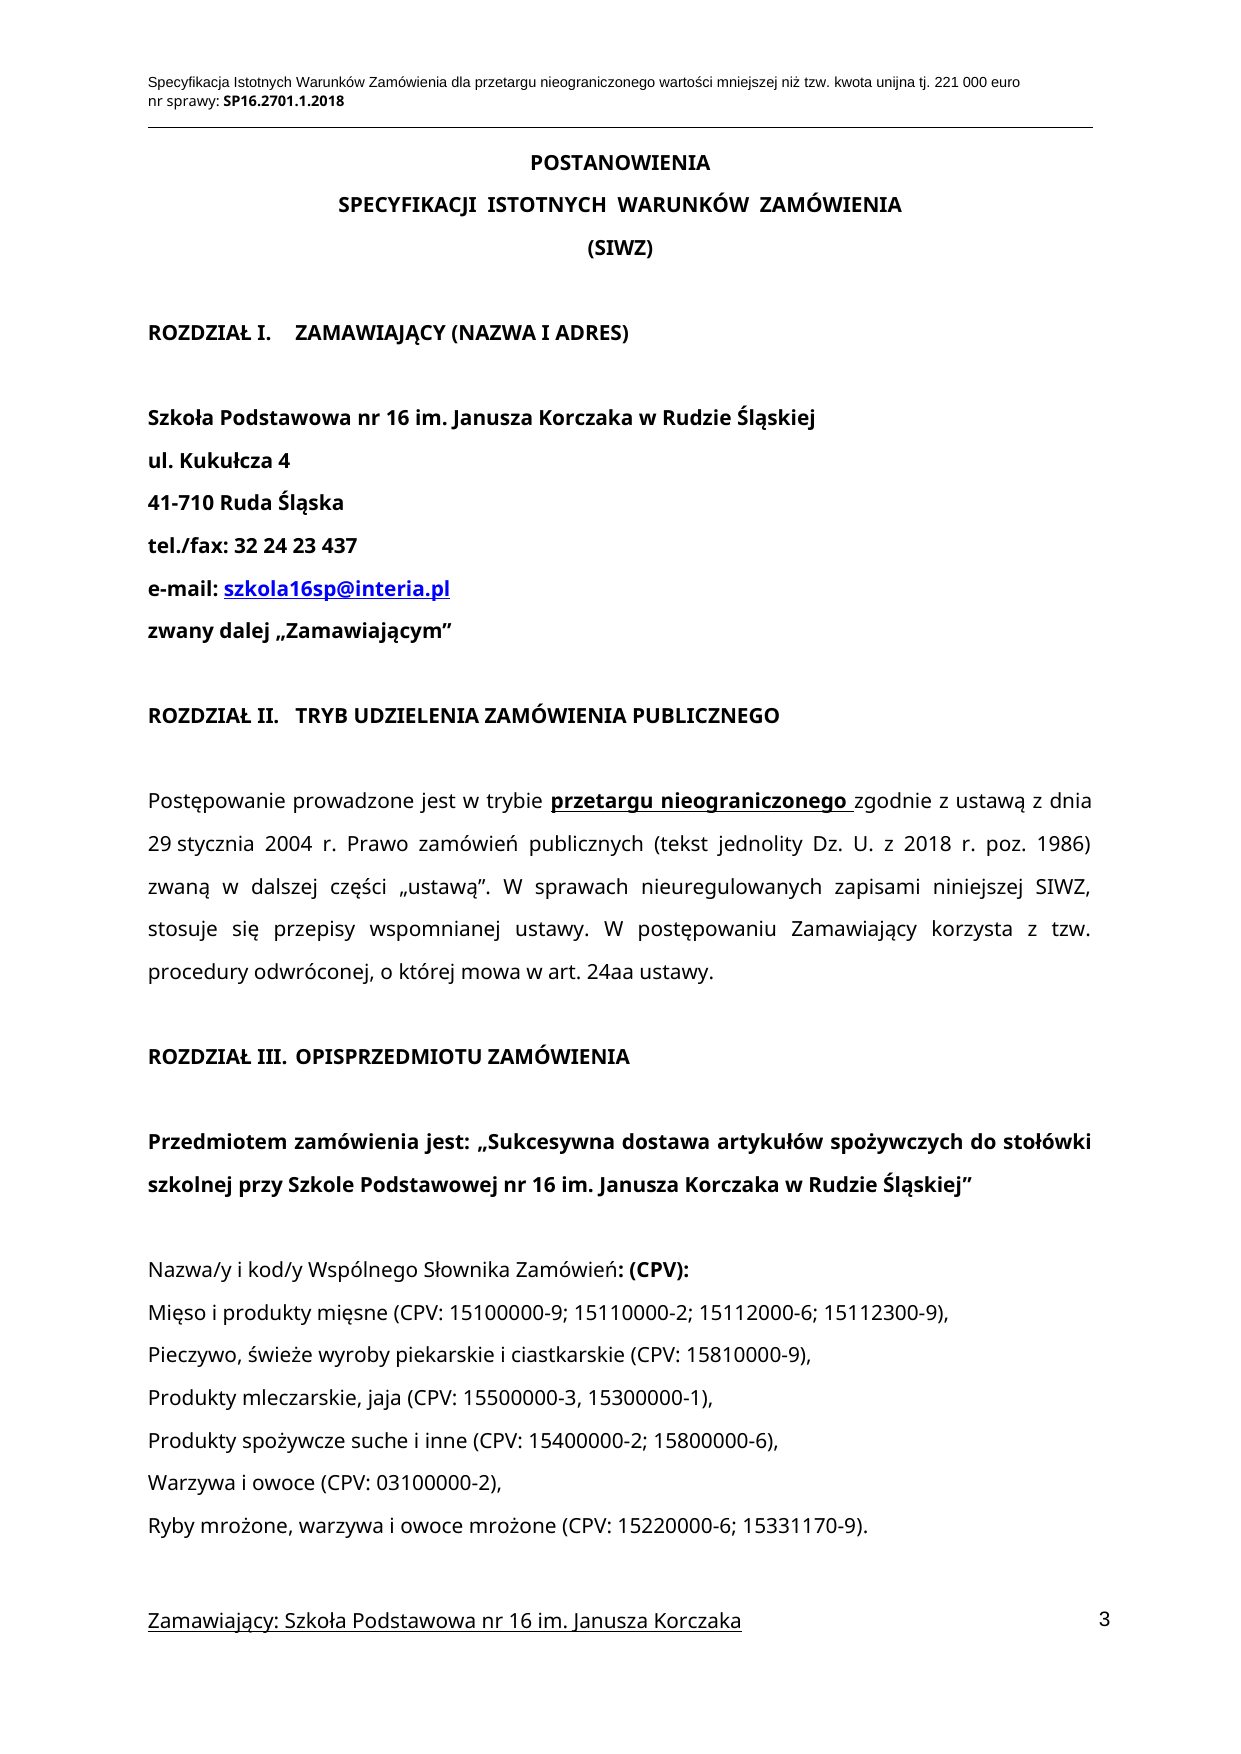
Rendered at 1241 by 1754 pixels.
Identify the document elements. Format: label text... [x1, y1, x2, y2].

text Warzywa i owoce (CPV: 03100000-2), [148, 1468, 1093, 1497]
text Mięso i produkty mięsne (CPV: 15100000-9; 15110000-2; 15112000-6; 15112300-9), [148, 1298, 1093, 1326]
list tel./fax: 32 24 23 437 [148, 531, 1093, 559]
list Szkoła Podstawowa nr 16 im. Janusza Korczaka w Rudzie Śląskiej [148, 403, 1093, 432]
list ul. Kukułcza 4 [148, 446, 1093, 474]
text (SIWZ) [148, 233, 1093, 261]
text zwany dalej „Zamawiającym” [148, 616, 1093, 645]
text Nazwa/y i kod/y Wspólnego Słownika Zamówień: (CPV): [148, 1255, 1093, 1284]
text Postępowanie prowadzone jest w trybie przetargu nieograniczonego zgodnie z ustawą z dnia 29 stycznia 2004 r. Prawo zamówień publicznych (tekst jednolity Dz. U. z 2018 r. poz. 1986) zwaną w dalszej części „ustawą”. W sprawach nieuregulowanych zapisami niniejszej SIWZ, stosuje się przepisy wspomnianej ustawy. W postępowaniu Zamawiający korzysta z tzw. procedury odwróconej, o której mowa w art. 24aa ustawy. [148, 787, 1093, 986]
text Ryby mrożone, warzywa i owoce mrożone (CPV: 15220000-6; 15331170-9). [148, 1511, 1093, 1539]
text Produkty mleczarskie, jaja (CPV: 15500000-3, 15300000-1), [148, 1383, 1093, 1412]
text POSTANOWIENIA [148, 148, 1093, 176]
text e-mail: szkola16sp@interia.pl [148, 574, 1093, 602]
text Przedmiotem zamówienia jest: „Sukcesywna dostawa artykułów spożywczych do stołówki szkolnej przy Szkole Podstawowej nr 16 im. Janusza Korczaka w Rudzie Śląskiej” [148, 1127, 1093, 1198]
list 41-710 Ruda Śląska [148, 488, 1093, 517]
text SPECYFIKACJI ISTOTNYCH WARUNKÓW ZAMÓWIENIA [148, 190, 1093, 219]
text ROZDZIAŁ III. OPISPRZEDMIOTU ZAMÓWIENIA [148, 1042, 1093, 1071]
text ROZDZIAŁ I. ZAMAWIAJĄCY (NAZWA I ADRES) [148, 318, 1093, 346]
text Produkty spożywcze suche i inne (CPV: 15400000-2; 15800000-6), [148, 1426, 1093, 1454]
text Pieczywo, świeże wyroby piekarskie i ciastkarskie (CPV: 15810000-9), [148, 1341, 1093, 1369]
text ROZDZIAŁ II. TRYB UDZIELENIA ZAMÓWIENIA PUBLICZNEGO [148, 701, 1093, 730]
